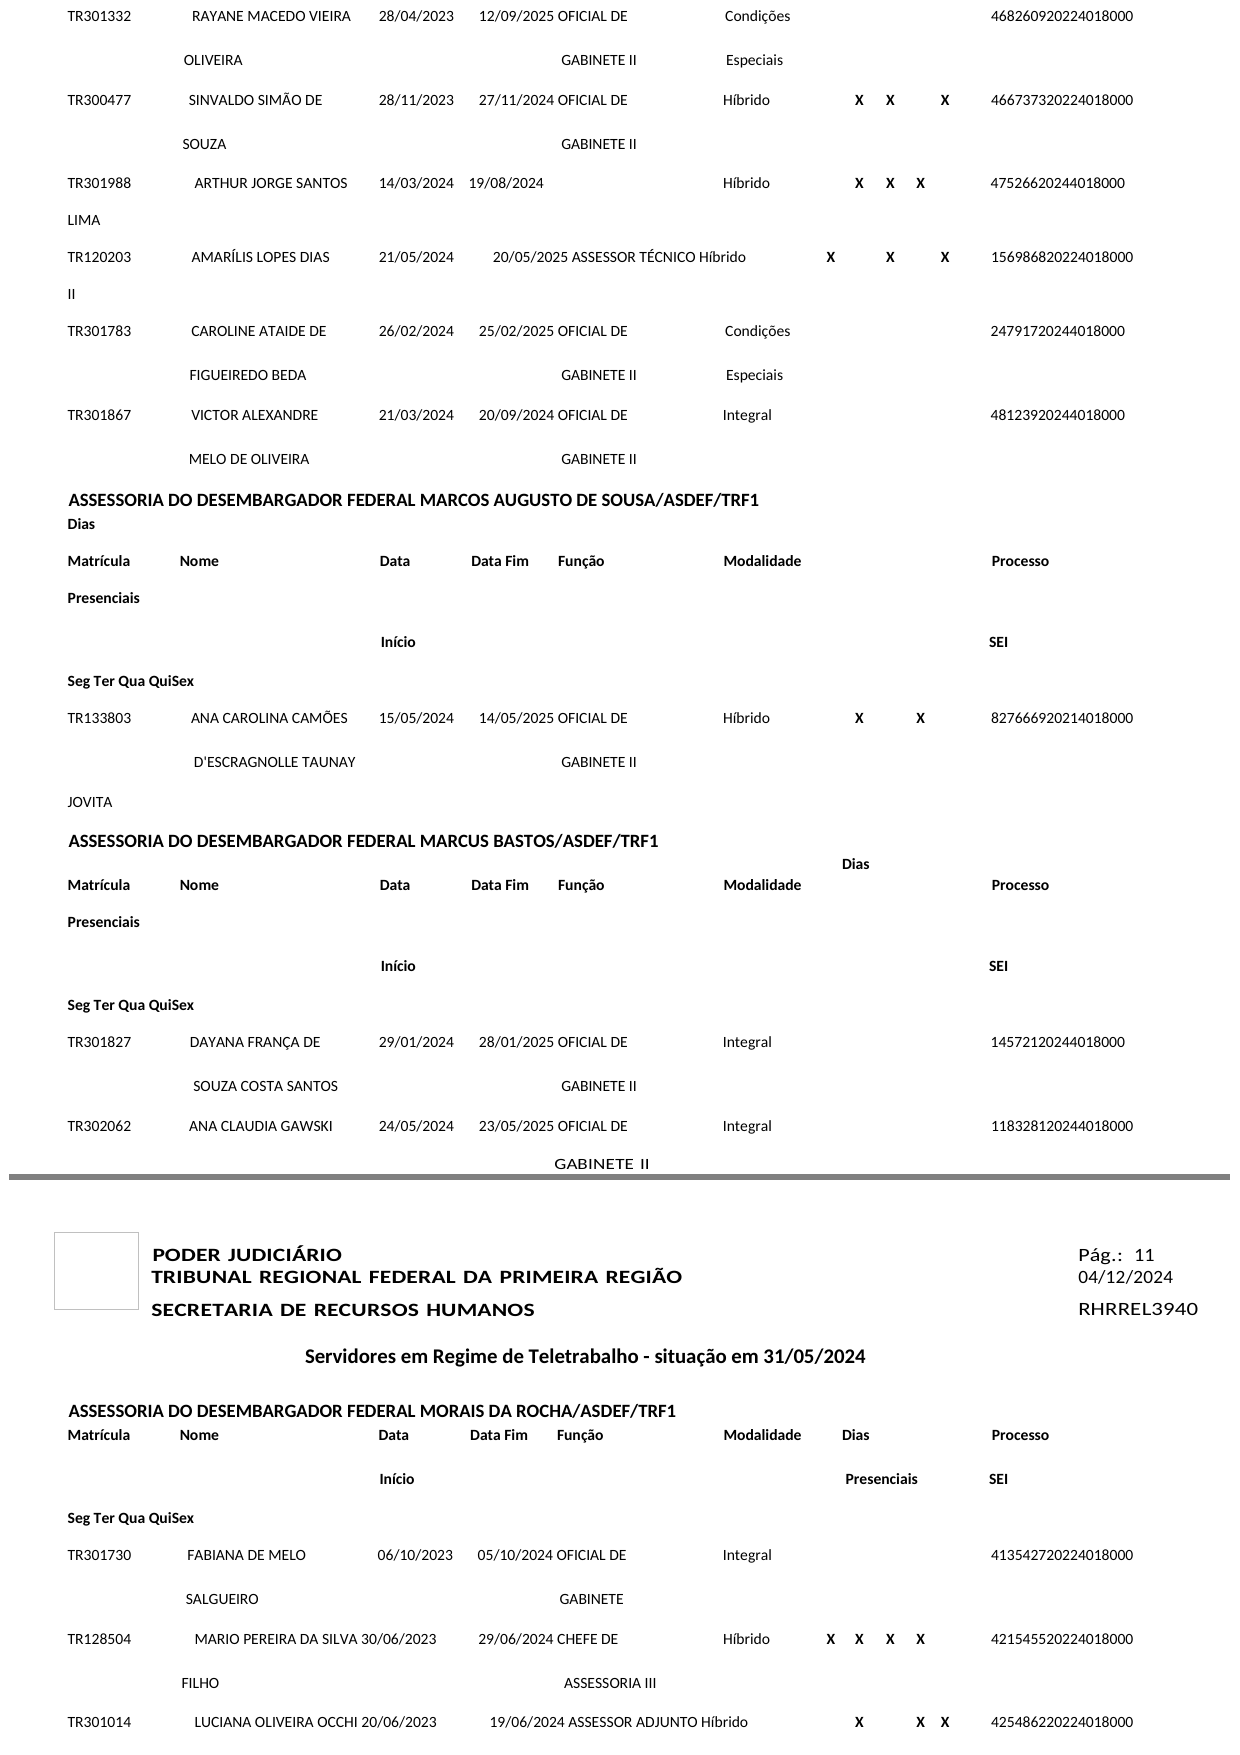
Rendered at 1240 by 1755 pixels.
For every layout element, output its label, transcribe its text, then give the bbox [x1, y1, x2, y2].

text Matrícula Nome Data Data Fim Função Modalidade Processo [67, 551, 1196, 570]
text Início Presenciais SEI [67, 1462, 1196, 1490]
text TR301332 RAYANE MACEDO VIEIRA 28/04/2023 12/09/2025 OFICIAL DE Condições 468260920224018000 [67, 6, 1196, 25]
text Seg Ter Qua QuiSex [67, 671, 1196, 690]
text SALGUEIRO GABINETE [67, 1582, 1196, 1610]
text Matrícula Nome Data Data Fim Função Modalidade Processo [67, 875, 1196, 894]
text SOUZA GABINETE II [67, 127, 1196, 155]
text TR301827 DAYANA FRANÇA DE 29/01/2024 28/01/2025 OFICIAL DE Integral 14572120244018000 [67, 1032, 1196, 1052]
text Dias [584, 854, 1127, 873]
text LIMA [67, 210, 1196, 229]
text TR301014 LUCIANA OLIVEIRA OCCHI 20/06/2023 19/06/2024 ASSESSOR ADJUNTO Híbrido X X X 425486220224018000 [67, 1712, 1196, 1732]
text Matrícula Nome Data Data Fim Função Modalidade Dias Processo [67, 1425, 1196, 1444]
text Presenciais [67, 912, 1196, 931]
text TR301783 CAROLINE ATAIDE DE 26/02/2024 25/02/2025 OFICIAL DE Condições 24791720244018000 [67, 321, 1196, 340]
text FIGUEIREDO BEDA GABINETE II Especiais [67, 358, 1196, 386]
text OLIVEIRA GABINETE II Especiais [67, 43, 1196, 71]
text Presenciais [67, 588, 1196, 607]
text ASSESSORIA DO DESEMBARGADOR FEDERAL MARCUS BASTOS/ASDEF/TRF1 [68, 829, 1196, 852]
text FILHO ASSESSORIA III [67, 1666, 1196, 1694]
text Dias [67, 514, 1196, 533]
text II [67, 284, 1196, 303]
text JOVITA [67, 792, 1196, 811]
text TR300477 SINVALDO SIMÃO DE 28/11/2023 27/11/2024 OFICIAL DE Híbrido X X X 466737320224018000 [67, 90, 1196, 109]
text TR120203 AMARÍLIS LOPES DIAS 21/05/2024 20/05/2025 ASSESSOR TÉCNICO Híbrido X X X 156986820224018000 [67, 247, 1196, 266]
text TR301867 VICTOR ALEXANDRE 21/03/2024 20/09/2024 OFICIAL DE Integral 48123920244018000 [67, 405, 1196, 424]
text MELO DE OLIVEIRA GABINETE II [67, 442, 1196, 470]
text TR302062 ANA CLAUDIA GAWSKI 24/05/2024 23/05/2025 OFICIAL DE Integral 118328120244018000 [67, 1116, 1196, 1135]
text Servidores em Regime de Teletrabalho - situação em 31/05/2024 [305, 1344, 1196, 1369]
text TR128504 MARIO PEREIRA DA SILVA 30/06/2023 29/06/2024 CHEFE DE Híbrido X X X X 421545520224018000 [67, 1629, 1196, 1648]
text Seg Ter Qua QuiSex [67, 996, 1196, 1014]
text D'ESCRAGNOLLE TAUNAY GABINETE II [67, 745, 1196, 773]
text Início SEI [67, 625, 1196, 653]
text TR133803 ANA CAROLINA CAMÕES 15/05/2024 14/05/2025 OFICIAL DE Híbrido X X 827666920214018000 [67, 708, 1196, 727]
text SOUZA COSTA SANTOS GABINETE II [67, 1069, 1196, 1097]
text TR301988 ARTHUR JORGE SANTOS 14/03/2024 19/08/2024 Híbrido X X X 47526620244018000 [67, 173, 1196, 192]
text ASSESSORIA DO DESEMBARGADOR FEDERAL MARCOS AUGUSTO DE SOUSA/ASDEF/TRF1 [68, 488, 1196, 511]
text Seg Ter Qua QuiSex [67, 1508, 1196, 1527]
text ASSESSORIA DO DESEMBARGADOR FEDERAL MORAIS DA ROCHA/ASDEF/TRF1 [68, 1399, 1196, 1422]
text Início SEI [67, 949, 1196, 977]
text TR301730 FABIANA DE MELO 06/10/2023 05/10/2024 OFICIAL DE Integral 413542720224018000 [67, 1545, 1196, 1564]
